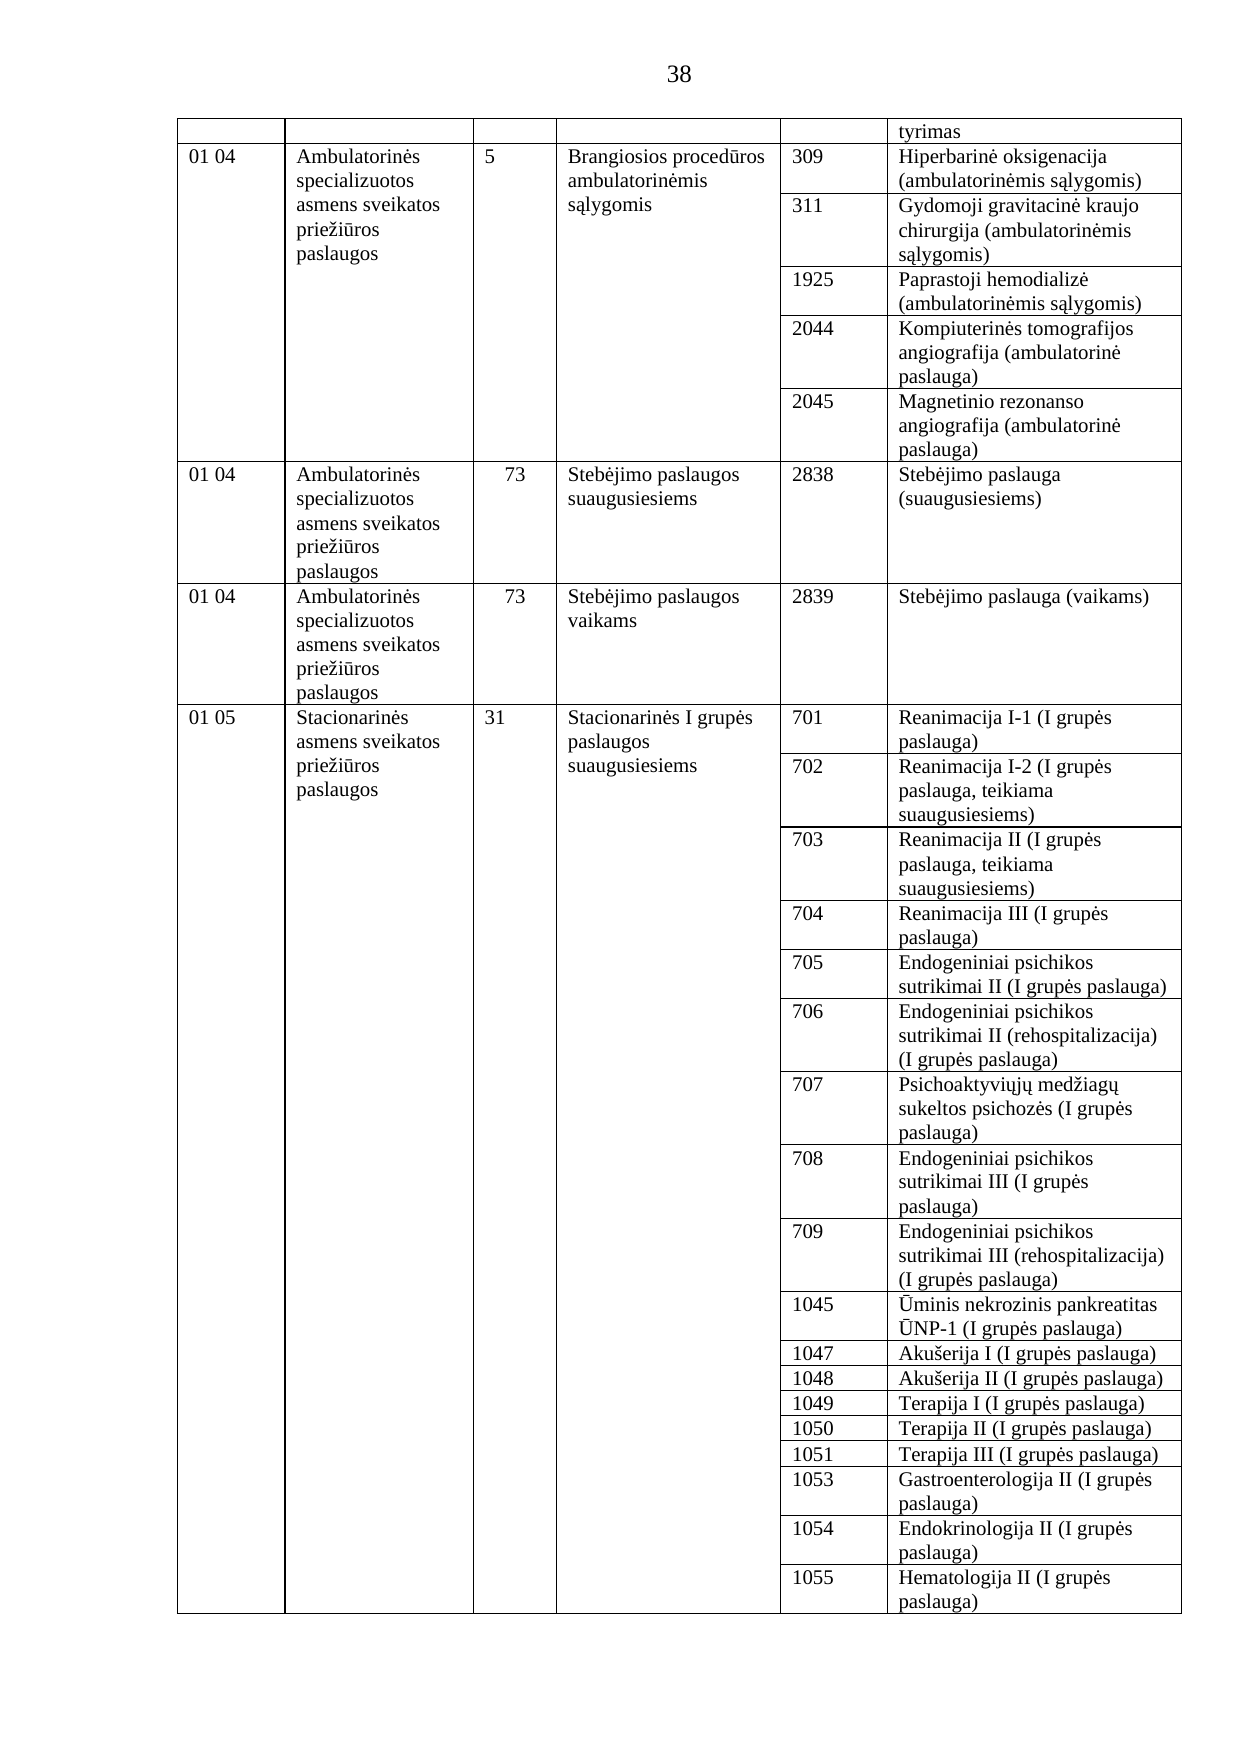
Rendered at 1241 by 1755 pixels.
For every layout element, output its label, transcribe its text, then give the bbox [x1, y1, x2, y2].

table_cell Stacionarinės asmens sveikatos priežiūros paslaugos [286, 705, 473, 1613]
table_cell 702 [781, 754, 887, 826]
table_cell Terapija III (I grupės paslauga) [888, 1441, 1181, 1466]
table_cell Endokrinologija II (I grupės paslauga) [888, 1516, 1181, 1564]
table_cell 705 [781, 950, 887, 998]
table_cell Stebėjimo paslauga (vaikams) [888, 584, 1181, 704]
table_cell Gastroenterologija II (I grupės paslauga) [888, 1467, 1181, 1515]
table_cell 1053 [781, 1467, 887, 1515]
table_cell 1051 [781, 1441, 887, 1466]
table_cell tyrimas [888, 119, 1181, 143]
table_cell Psichoaktyviųjų medžiagų sukeltos psichozės (I grupės paslauga) [888, 1072, 1181, 1144]
table_cell Hiperbarinė oksigenacija (ambulatorinėmis sąlygomis) [888, 144, 1181, 192]
table_cell Stebėjimo paslauga (suaugusiesiems) [888, 462, 1181, 583]
table_cell 1048 [781, 1366, 887, 1390]
table_cell 01 04 [178, 462, 284, 583]
table_cell Endogeniniai psichikos sutrikimai II (rehospitalizacija) (I grupės paslauga) [888, 999, 1181, 1071]
table_cell Endogeniniai psichikos sutrikimai II (I grupės paslauga) [888, 950, 1181, 998]
table_cell Kompiuterinės tomografijos angiografija (ambulatorinė paslauga) [888, 316, 1181, 388]
table_cell 311 [781, 194, 887, 266]
table_cell Akušerija II (I grupės paslauga) [888, 1366, 1181, 1390]
table_cell 701 [781, 705, 887, 753]
table_cell Stebėjimo paslaugos vaikams [557, 584, 780, 704]
table_cell 704 [781, 901, 887, 949]
table_cell Stebėjimo paslaugos suaugusiesiems [557, 462, 780, 583]
table_cell 703 [781, 828, 887, 899]
table_cell Gydomoji gravitacinė kraujo chirurgija (ambulatorinėmis sąlygomis) [888, 194, 1181, 266]
table_cell Ambulatorinės specializuotos asmens sveikatos priežiūros paslaugos [286, 584, 473, 704]
table_cell Endogeniniai psichikos sutrikimai III (rehospitalizacija) (I grupės paslauga) [888, 1219, 1181, 1291]
table_cell 2838 [781, 462, 887, 583]
table_cell 709 [781, 1219, 887, 1291]
table_cell 1925 [781, 267, 887, 315]
table_cell Ambulatorinės specializuotos asmens sveikatos priežiūros paslaugos [286, 144, 473, 461]
table_cell 73 [474, 584, 556, 704]
table_cell Reanimacija I-2 (I grupės paslauga, teikiama suaugusiesiems) [888, 754, 1181, 826]
table_cell 1045 [781, 1292, 887, 1340]
table_cell Terapija II (I grupės paslauga) [888, 1416, 1181, 1440]
table_cell Ambulatorinės specializuotos asmens sveikatos priežiūros paslaugos [286, 462, 473, 583]
table_cell 1047 [781, 1341, 887, 1365]
table_cell 01 04 [178, 584, 284, 704]
table_cell [557, 119, 780, 143]
table_cell Paprastoji hemodializė (ambulatorinėmis sąlygomis) [888, 267, 1181, 315]
table_cell 707 [781, 1072, 887, 1144]
table_cell Reanimacija III (I grupės paslauga) [888, 901, 1181, 949]
table_cell 708 [781, 1145, 887, 1218]
table_cell 1055 [781, 1565, 887, 1613]
table_cell 2839 [781, 584, 887, 704]
table_cell [781, 119, 887, 143]
table_cell 1050 [781, 1416, 887, 1440]
table_cell 706 [781, 999, 887, 1071]
table_cell 2045 [781, 389, 887, 461]
table_cell Hematologija II (I grupės paslauga) [888, 1565, 1181, 1613]
table_cell [178, 119, 284, 143]
table_cell Brangiosios procedūros ambulatorinėmis sąlygomis [557, 144, 780, 461]
table_cell Akušerija I (I grupės paslauga) [888, 1341, 1181, 1365]
table_cell Reanimacija II (I grupės paslauga, teikiama suaugusiesiems) [888, 828, 1181, 899]
table_cell 73 [474, 462, 556, 583]
table_cell 5 [474, 144, 556, 461]
table_cell 309 [781, 144, 887, 192]
table_cell [286, 119, 473, 143]
table_cell 1049 [781, 1391, 887, 1415]
table_cell 2044 [781, 316, 887, 388]
table_cell 01 05 [178, 705, 284, 1613]
table_cell Magnetinio rezonanso angiografija (ambulatorinė paslauga) [888, 389, 1181, 461]
table_cell Endogeniniai psichikos sutrikimai III (I grupės paslauga) [888, 1145, 1181, 1218]
table_cell 01 04 [178, 144, 284, 461]
table_cell 31 [474, 705, 556, 1613]
table_cell Ūminis nekrozinis pankreatitas ŪNP-1 (I grupės paslauga) [888, 1292, 1181, 1340]
table_cell Terapija I (I grupės paslauga) [888, 1391, 1181, 1415]
table_cell [474, 119, 556, 143]
table_cell Reanimacija I-1 (I grupės paslauga) [888, 705, 1181, 753]
table_cell 1054 [781, 1516, 887, 1564]
table_cell Stacionarinės I grupės paslaugos suaugusiesiems [557, 705, 780, 1613]
